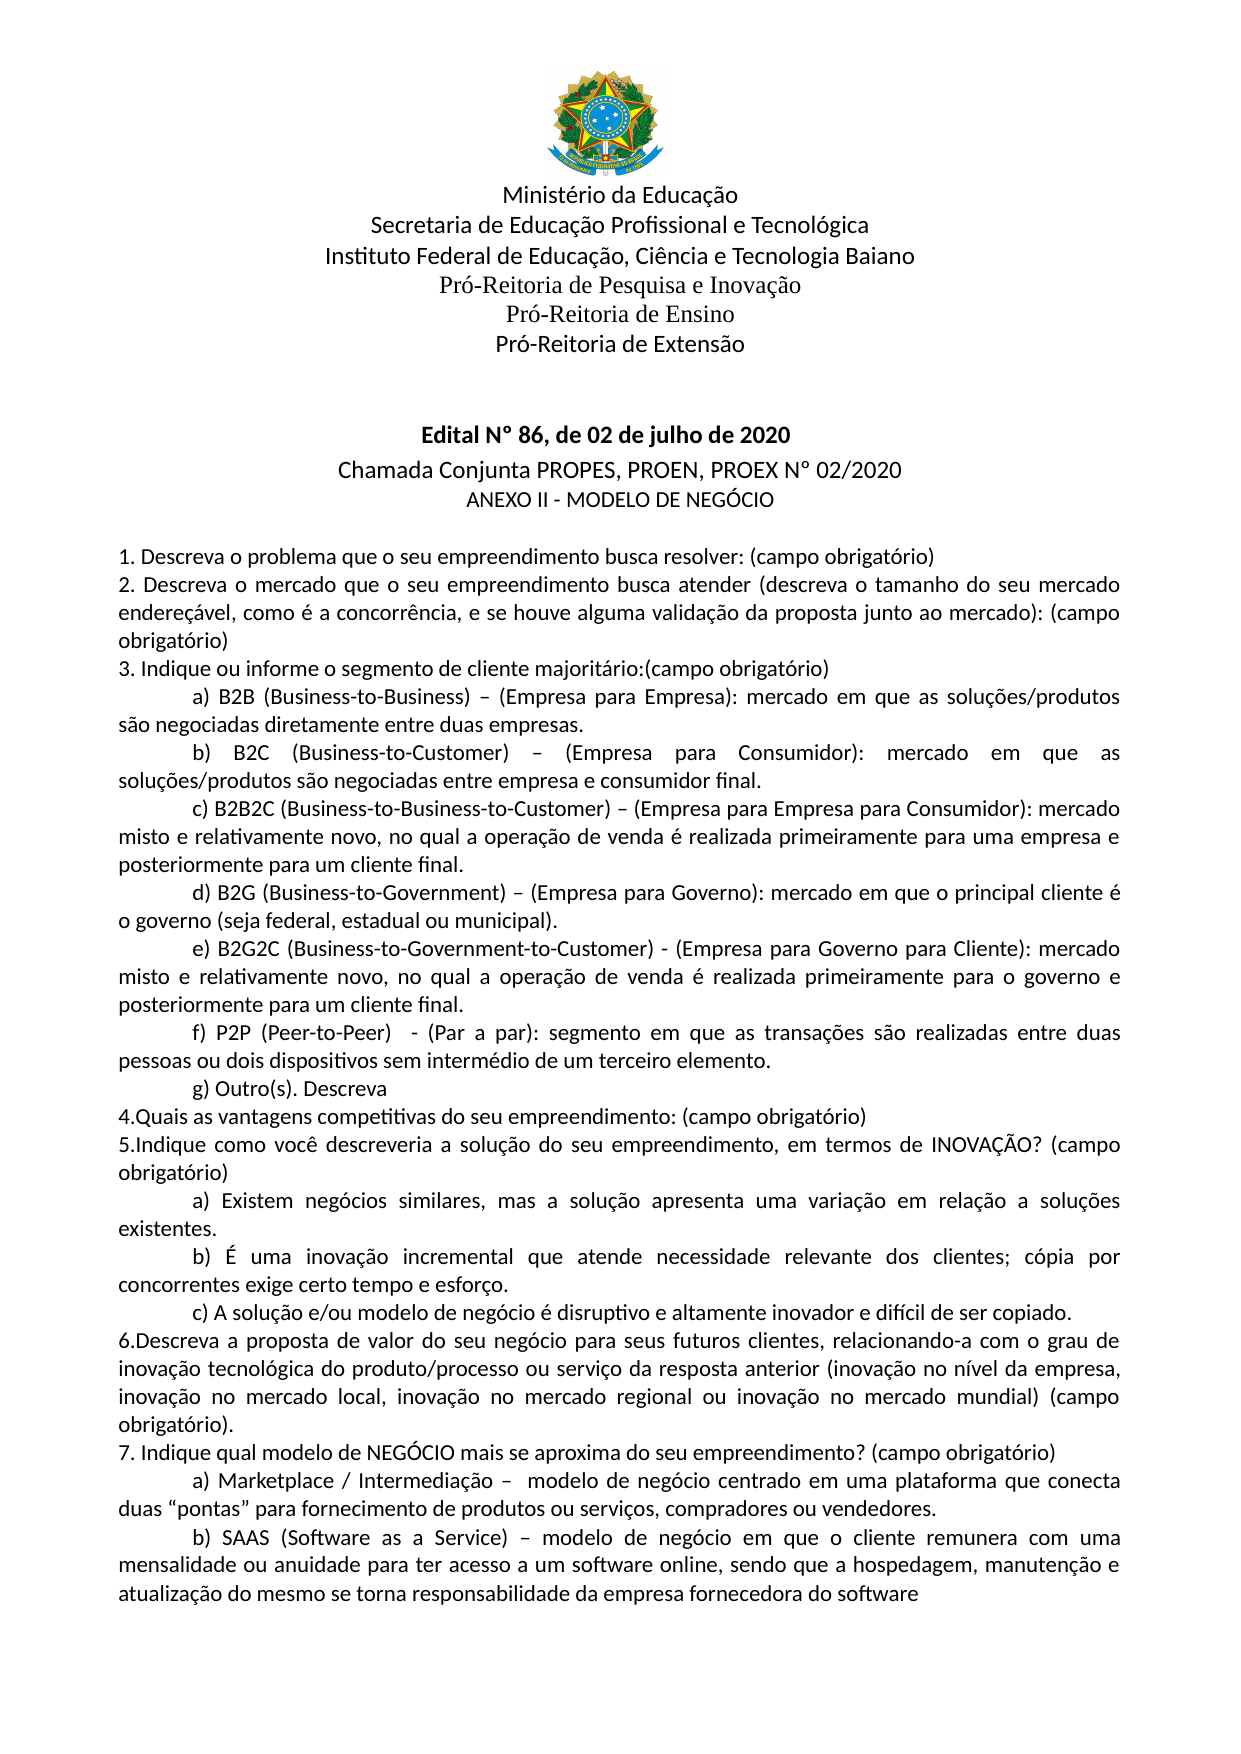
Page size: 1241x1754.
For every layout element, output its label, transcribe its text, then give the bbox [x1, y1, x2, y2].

text Pró-Reitoria de Ensino [118, 299, 1122, 328]
text e) B2G2C (Business-to-Government-to-Customer) - (Empresa para Governo para Cliente): mercado misto e relativamente novo, no qual a operação de venda é realizada primeiramente para o governo e posteriormente para um cliente final. [118, 934, 1122, 1018]
text a) Existem negócios similares, mas a solução apresenta uma variação em relação a soluções existentes. [118, 1186, 1122, 1242]
text Ministério da Educação [118, 118, 1122, 209]
text 3. Indique ou informe o segmento de cliente majoritário:(campo obrigatório) [118, 654, 1122, 682]
text b) É uma inovação incremental que atende necessidade relevante dos clientes; cópia por concorrentes exige certo tempo e esforço. [118, 1242, 1122, 1298]
text 2. Descreva o mercado que o seu empreendimento busca atender (descreva o tamanho do seu mercado endereçável, como é a concorrência, e se houve alguma validação da proposta junto ao mercado): (campo obrigatório) [118, 570, 1122, 654]
text d) B2G (Business-to-Government) – (Empresa para Governo): mercado em que o principal cliente é o governo (seja federal, estadual ou municipal). [118, 878, 1122, 934]
text b) SAAS (Software as a Service) – modelo de negócio em que o cliente remunera com uma mensalidade ou anuidade para ter acesso a um software online, sendo que a hospedagem, manutenção e atualização do mesmo se torna responsabilidade da empresa fornecedora do software [118, 1523, 1122, 1607]
text b) B2C (Business-to-Customer) – (Empresa para Consumidor): mercado em que as soluções/produtos são negociadas entre empresa e consumidor final. [118, 738, 1122, 794]
text f) P2P (Peer-to-Peer) - (Par a par): segmento em que as transações são realizadas entre duas pessoas ou dois dispositivos sem intermédio de um terceiro elemento. [118, 1018, 1122, 1074]
text a) B2B (Business-to-Business) – (Empresa para Empresa): mercado em que as soluções/produtos são negociadas diretamente entre duas empresas. [118, 682, 1122, 738]
text c) B2B2C (Business-to-Business-to-Customer) – (Empresa para Empresa para Consumidor): mercado misto e relativamente novo, no qual a operação de venda é realizada primeiramente para uma empresa e posteriormente para um cliente final. [118, 794, 1122, 878]
text 6.Descreva a proposta de valor do seu negócio para seus futuros clientes, relacionando-a com o grau de inovação tecnológica do produto/processo ou serviço da resposta anterior (inovação no nível da empresa, inovação no mercado local, inovação no mercado regional ou inovação no mercado mundial) (campo obrigatório). [118, 1326, 1122, 1438]
text Pró-Reitoria de Pesquisa e Inovação [118, 271, 1122, 299]
text Secretaria de Educação Profissional e Tecnológica [118, 209, 1122, 240]
text c) A solução e/ou modelo de negócio é disruptivo e altamente inovador e difícil de ser copiado. [118, 1298, 1122, 1326]
text 7. Indique qual modelo de NEGÓCIO mais se aproxima do seu empreendimento? (campo obrigatório) [118, 1438, 1122, 1467]
picture [543, 68, 668, 179]
text Chamada Conjunta PROPES, PROEN, PROEX Nº 02/2020 [118, 454, 1122, 485]
text Edital Nº 86, de 02 de julho de 2020 [421, 419, 1122, 450]
text ANEXO II - MODELO DE NEGÓCIO [118, 485, 1122, 513]
text Pró-Reitoria de Extensão [118, 328, 1122, 358]
text 1. Descreva o problema que o seu empreendimento busca resolver: (campo obrigatório) [118, 542, 1122, 570]
text Instituto Federal de Educação, Ciência e Tecnologia Baiano [118, 240, 1122, 271]
text 5.Indique como você descreveria a solução do seu empreendimento, em termos de INOVAÇÃO? (campo obrigatório) [118, 1130, 1122, 1186]
text a) Marketplace / Intermediação – modelo de negócio centrado em uma plataforma que conecta duas “pontas” para fornecimento de produtos ou serviços, compradores ou vendedores. [118, 1467, 1122, 1523]
text 4.Quais as vantagens competitivas do seu empreendimento: (campo obrigatório) [118, 1102, 1122, 1130]
text g) Outro(s). Descreva [118, 1074, 1122, 1102]
